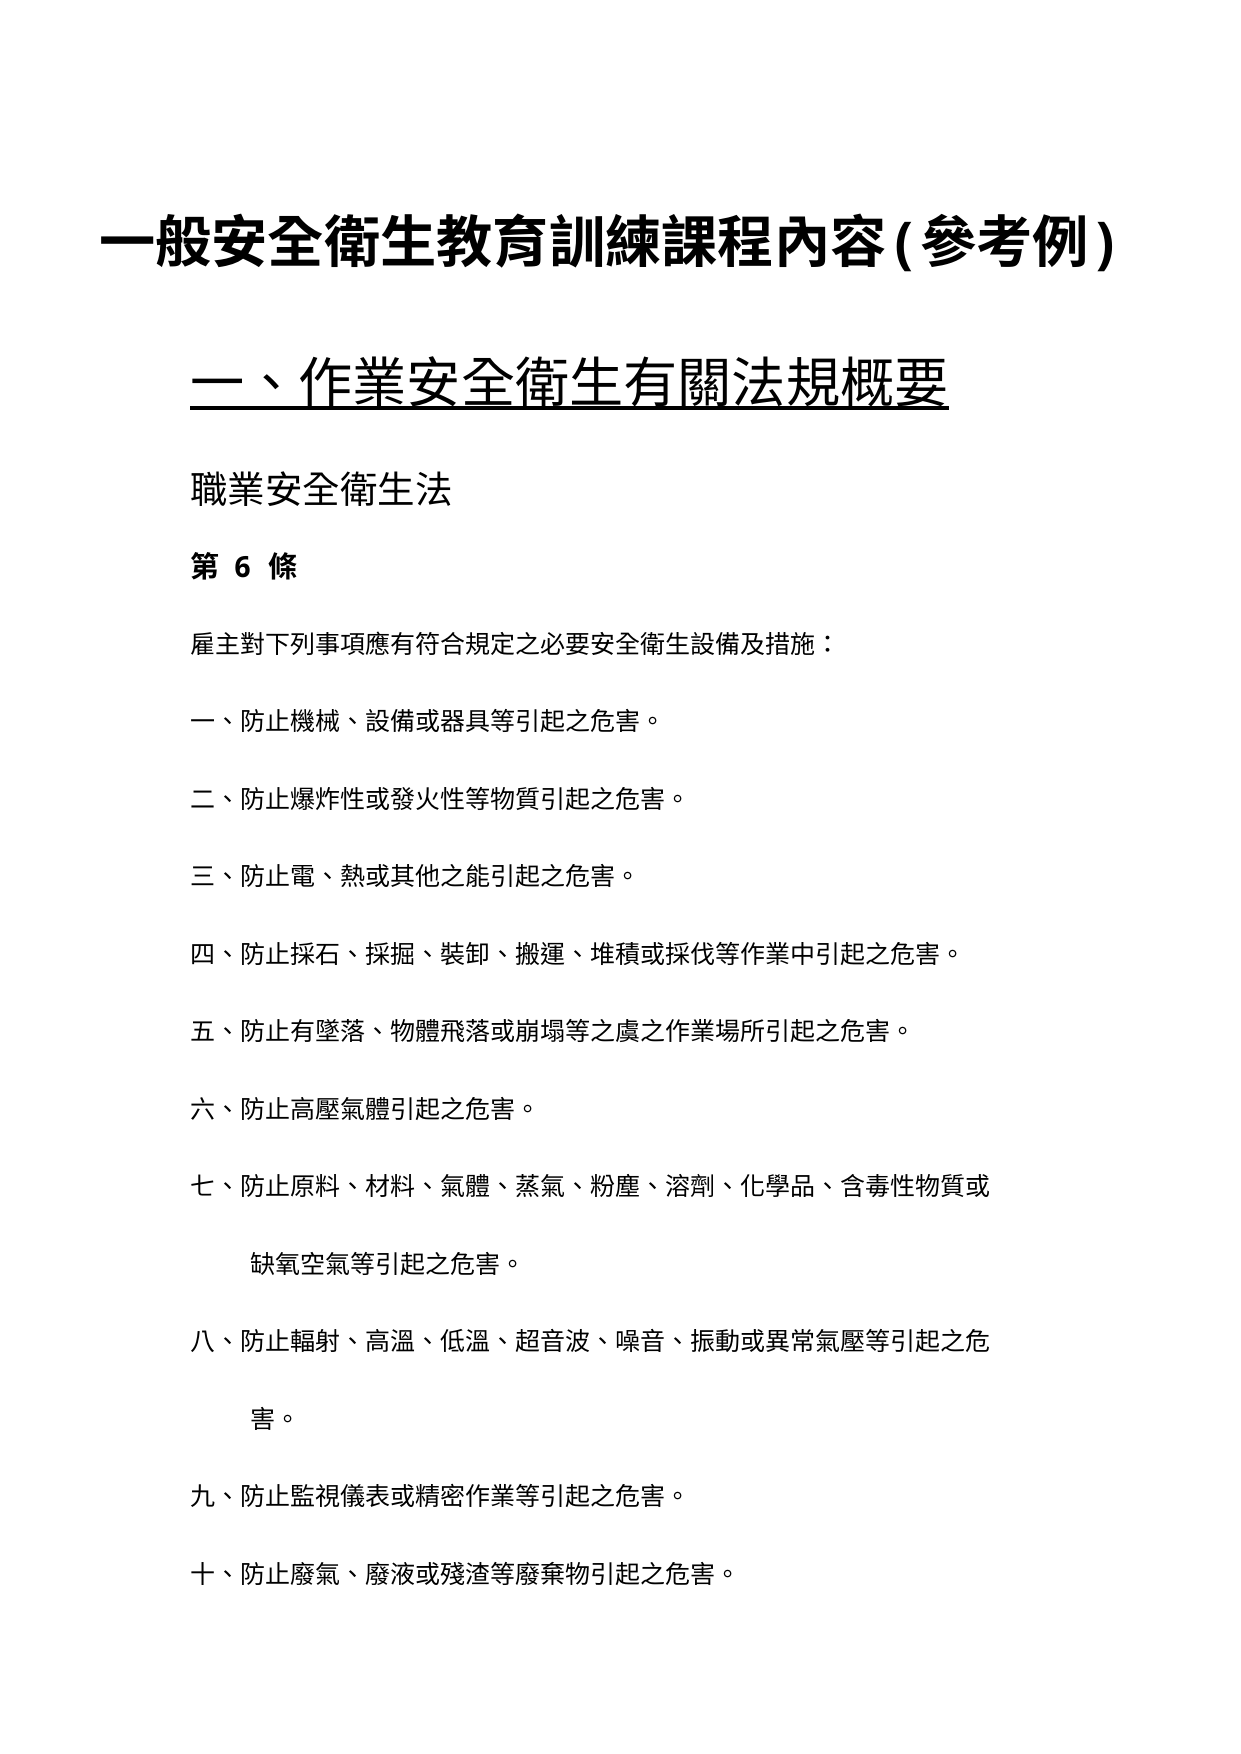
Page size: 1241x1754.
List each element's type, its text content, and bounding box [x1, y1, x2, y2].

text 缺氧空氣等引起之危害。 [190, 1221, 1047, 1283]
text 雇主對下列事項應有符合規定之必要安全衛生設備及措施： [190, 601, 1047, 663]
text 十、防止廢氣、廢液或殘渣等廢棄物引起之危害。 [190, 1531, 1047, 1593]
text 八、防止輻射、高溫、低溫、超音波、噪音、振動或異常氣壓等引起之危 [190, 1298, 1047, 1361]
text 三、防止電、熱或其他之能引起之危害。 [190, 833, 1047, 896]
text 一般安全衛生教育訓練課程內容(參考例) [99, 166, 1147, 291]
text 五、防止有墜落、物體飛落或崩塌等之虞之作業場所引起之危害。 [190, 988, 1047, 1051]
text 職業安全衛生法 [190, 446, 1047, 508]
text 六、防止高壓氣體引起之危害。 [190, 1066, 1047, 1128]
text 二、防止爆炸性或發火性等物質引起之危害。 [190, 756, 1047, 818]
text 一、作業安全衛生有關法規概要 [190, 306, 1047, 431]
text 七、防止原料、材料、氣體、蒸氣、粉塵、溶劑、化學品、含毒性物質或 [190, 1143, 1047, 1206]
text 四、防止採石、採掘、裝卸、搬運、堆積或採伐等作業中引起之危害。 [190, 911, 1047, 973]
text 第 6 條 [190, 523, 1047, 586]
text 九、防止監視儀表或精密作業等引起之危害。 [190, 1453, 1047, 1516]
text 一、防止機械、設備或器具等引起之危害。 [190, 678, 1047, 741]
text 害。 [190, 1376, 1047, 1438]
